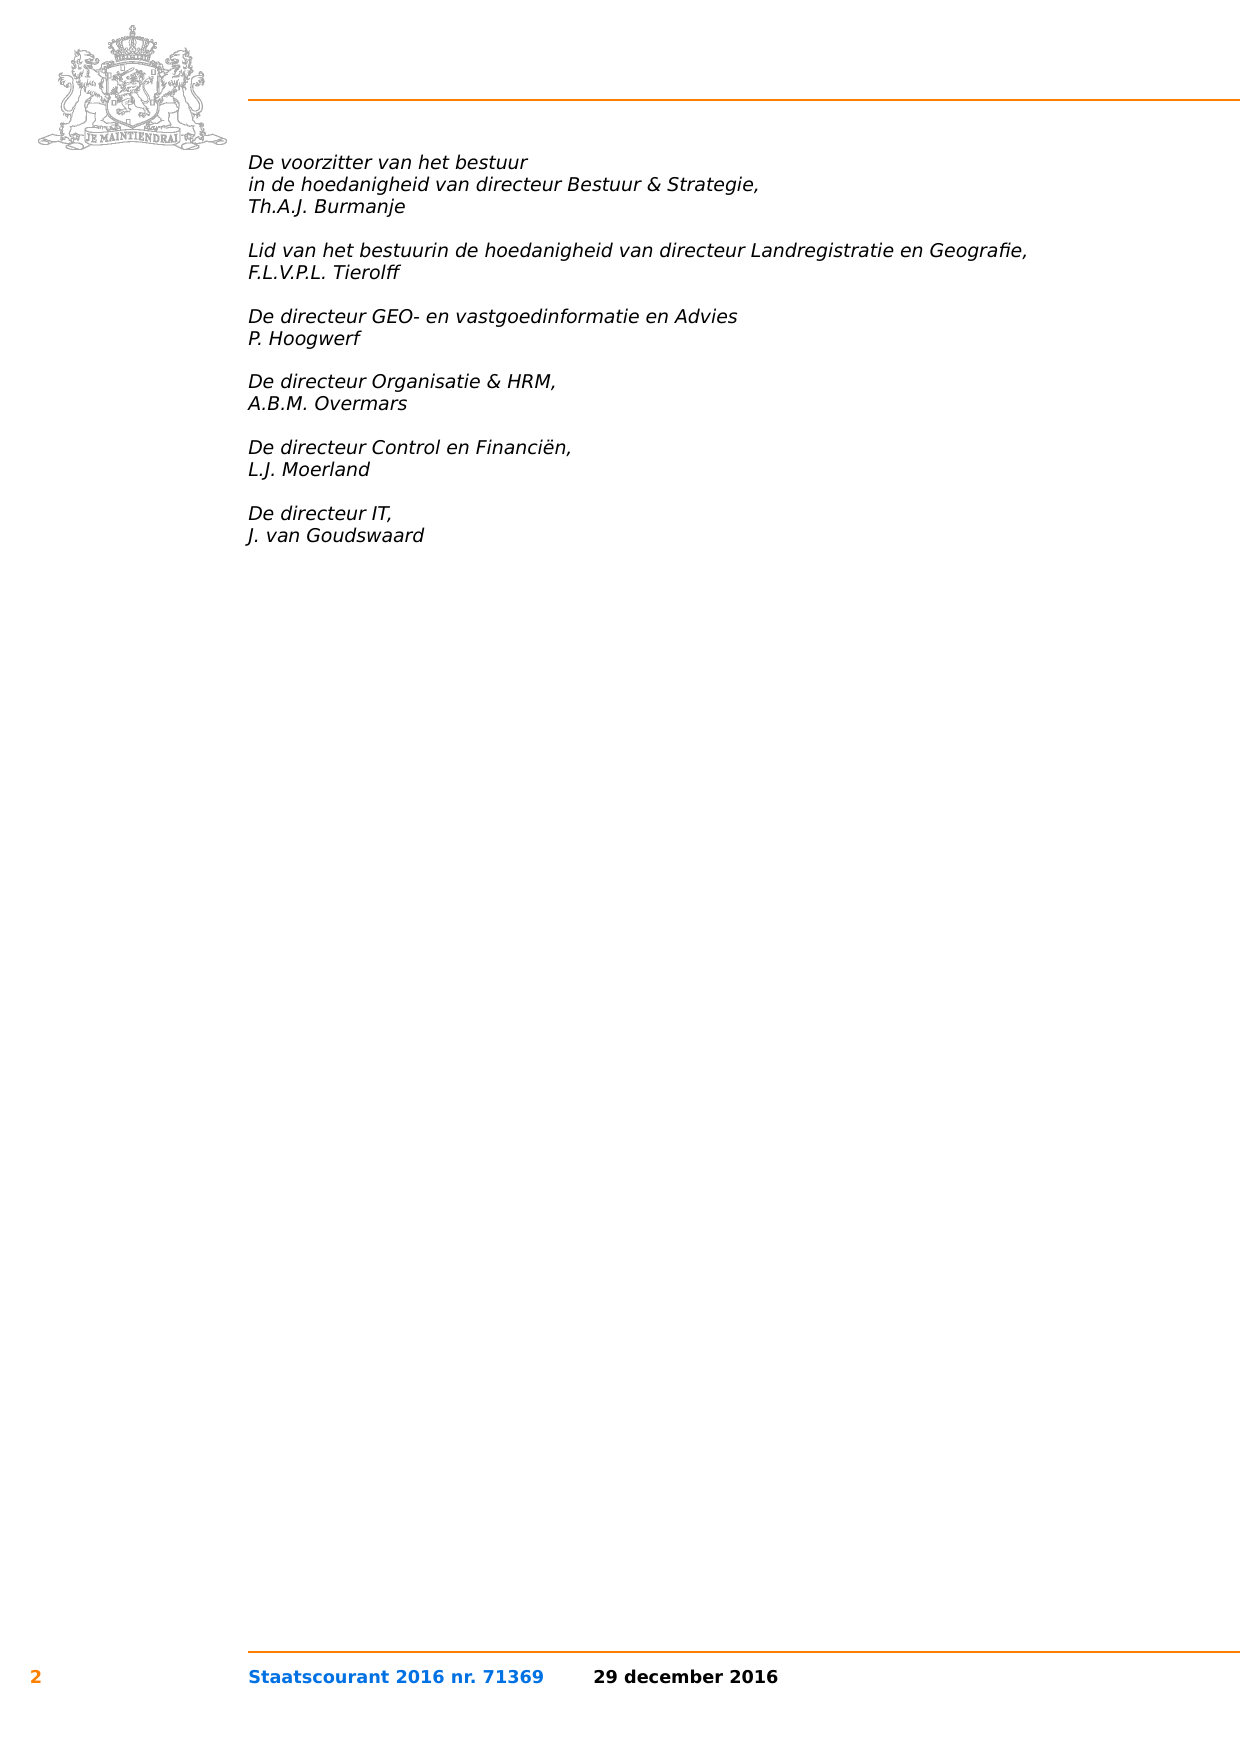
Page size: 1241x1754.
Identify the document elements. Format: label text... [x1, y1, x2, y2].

text De directeur Control en Financiën, L.J. Moerland [248, 437, 1163, 481]
text De directeur Organisatie & HRM, A.B.M. Overmars [248, 371, 1163, 415]
text De voorzitter van het bestuur in de hoedanigheid van directeur Bestuur & Strategie, Th.A.J. Burmanje [248, 130, 1163, 218]
picture [38, 25, 227, 150]
text De directeur GEO- en vastgoedinformatie en Advies P. Hoogwerf [248, 306, 1163, 349]
text Lid van het bestuurin de hoedanigheid van directeur Landregistratie en Geografie, F.L.V.P.L. Tierolff [248, 240, 1163, 284]
text De directeur IT, J. van Goudswaard [248, 503, 1163, 547]
